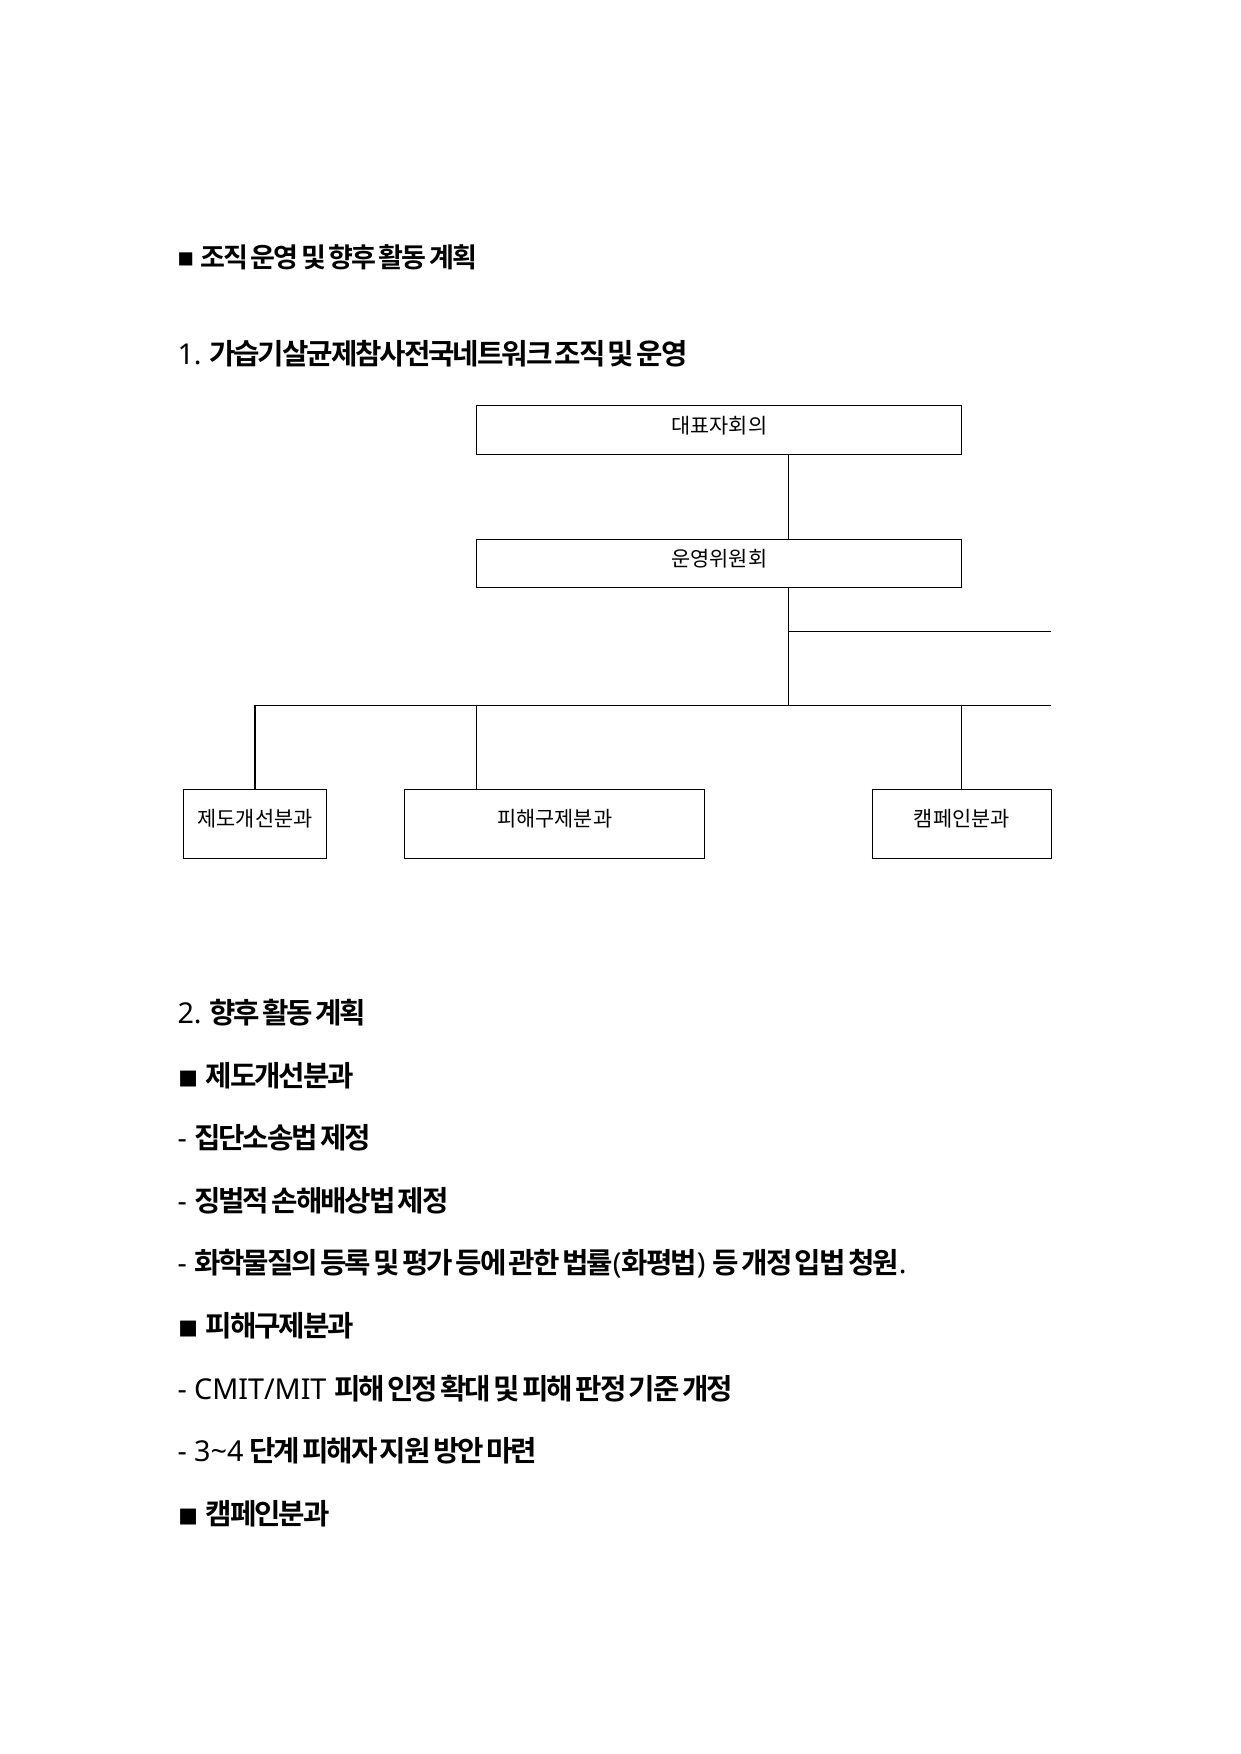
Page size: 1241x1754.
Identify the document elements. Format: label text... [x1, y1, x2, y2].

table_cell [789, 497, 872, 538]
table_cell [477, 455, 704, 497]
table_cell [704, 747, 872, 789]
table_cell [255, 859, 327, 900]
table_cell [327, 858, 404, 900]
table_cell [789, 632, 872, 704]
table_cell [477, 706, 704, 747]
table_cell [961, 497, 1051, 538]
table_cell [962, 539, 1051, 587]
text - 징벌적 손해배상법 제정 [177, 1178, 1063, 1220]
table_cell [183, 454, 255, 497]
table_cell [405, 539, 476, 587]
table_cell [183, 587, 255, 704]
table_cell 피해구제분과 [405, 790, 704, 858]
table_header [405, 405, 476, 454]
table_cell 캠페인분과 [873, 790, 1051, 858]
table_cell [962, 706, 1051, 747]
table_cell [256, 747, 327, 789]
table_cell [327, 454, 404, 497]
table_cell [327, 497, 404, 538]
table_cell [704, 706, 872, 747]
table_cell [961, 587, 1051, 631]
table_header [183, 405, 255, 454]
table_cell [477, 588, 704, 704]
table_cell 운영위원회 [477, 540, 961, 587]
table_cell [704, 455, 788, 497]
table_cell [789, 588, 872, 631]
table_cell [255, 454, 327, 497]
table_cell [405, 859, 477, 900]
table_cell [477, 859, 704, 900]
table_cell [327, 539, 404, 587]
table_header [255, 405, 327, 454]
table_cell [255, 539, 327, 587]
text - 화학물질의 등록 및 평가 등에 관한 법률(화평법) 등 개정 입법 청원. [177, 1241, 1063, 1282]
table_cell [872, 497, 961, 538]
text ◾ 제도개선분과 [177, 1053, 1063, 1094]
table_cell [327, 789, 404, 858]
table_cell [872, 747, 961, 789]
table_cell [961, 454, 1051, 497]
table_cell [704, 588, 788, 704]
table_cell [327, 747, 404, 789]
table_cell [704, 497, 788, 538]
table_cell [256, 706, 327, 747]
table_cell [705, 789, 872, 858]
table_cell [405, 497, 477, 538]
table_cell [405, 454, 477, 497]
table_cell [961, 632, 1051, 704]
text 1. 가습기살균제참사전국네트워크 조직 및 운영 [177, 331, 1063, 373]
table_cell [255, 497, 327, 538]
table_cell [405, 587, 477, 704]
table_cell [327, 706, 404, 747]
text - 집단소송법 제정 [177, 1115, 1063, 1157]
table_cell [961, 859, 1051, 900]
table_header 대표자회의 [477, 406, 961, 454]
table_cell [872, 588, 961, 631]
table_header [962, 405, 1051, 454]
table_cell [704, 858, 872, 900]
text ◾ 캠페인분과 [177, 1491, 1063, 1533]
table_cell [183, 747, 254, 789]
table_cell [872, 632, 961, 704]
table_cell [183, 705, 254, 747]
text - 3~4단계 피해자 지원 방안 마련 [177, 1428, 1063, 1470]
text - CMIT/MIT 피해 인정 확대 및 피해 판정 기준 개정 [177, 1366, 1063, 1407]
table_header [327, 405, 404, 454]
table_cell 제도개선분과 [184, 790, 326, 858]
table_cell [183, 539, 255, 587]
text ◾ 피해구제분과 [177, 1303, 1063, 1345]
table_cell [405, 747, 476, 789]
table_cell [327, 587, 404, 704]
table_cell [183, 859, 255, 900]
text 2. 향후 활동 계획 [177, 990, 1063, 1032]
table_cell [789, 455, 872, 497]
table_cell [872, 859, 961, 900]
table_cell [872, 706, 961, 747]
table_cell [405, 706, 476, 747]
text ■ 조직 운영 및 향후 활동 계획 [177, 236, 1063, 276]
table_cell [872, 455, 961, 497]
table_cell [255, 587, 327, 704]
table_cell [962, 747, 1051, 789]
table_cell [183, 497, 255, 538]
table_cell [477, 497, 704, 538]
table_cell [477, 747, 704, 789]
